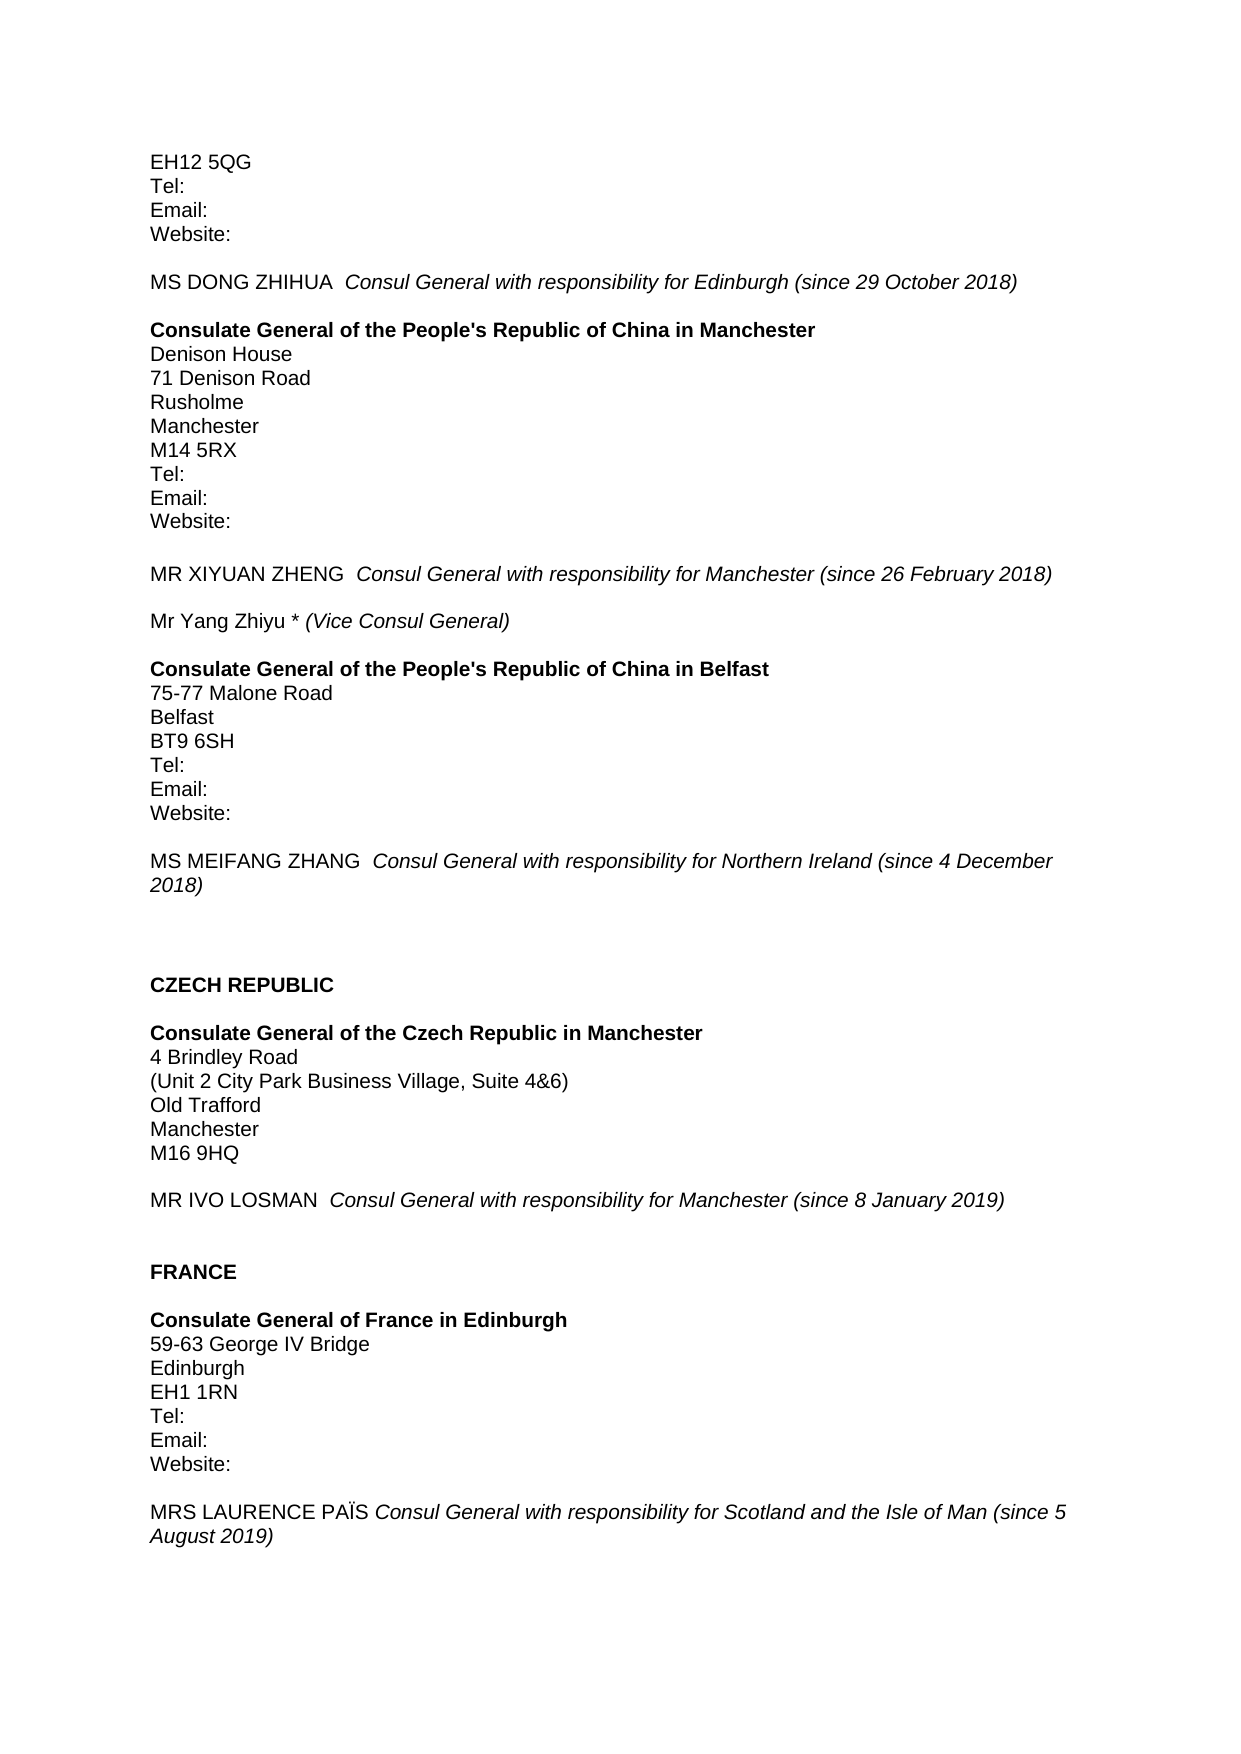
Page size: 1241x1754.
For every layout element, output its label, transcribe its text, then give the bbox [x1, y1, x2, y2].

text EH12 5QG [150, 150, 1090, 174]
text Denison House 71 Denison Road Rusholme Manchester M14 5RX Tel: Email: Website: [150, 342, 1090, 533]
text Edinburgh [150, 1356, 1090, 1380]
text Tel: Email: Website: [150, 1404, 1090, 1476]
text MS MEIFANG ZHANG Consul General with responsibility for Northern Ireland (since 4 December 2018) [150, 849, 1090, 897]
text Manchester [150, 1116, 1090, 1140]
text (Unit 2 City Park Business Village, Suite 4&6) [150, 1068, 1090, 1092]
text Belfast [150, 705, 1090, 729]
text FRANCE [150, 1260, 1090, 1284]
text Website: [150, 222, 1090, 246]
text M16 9HQ [150, 1140, 1090, 1164]
text Email: [150, 198, 1090, 222]
text Old Trafford [150, 1092, 1090, 1116]
text CZECH REPUBLIC [150, 973, 1090, 997]
text Tel: Email: Website: [150, 753, 1090, 825]
text 4 Brindley Road [150, 1044, 1090, 1068]
text Mr Yang Zhiyu * (Vice Consul General) [150, 609, 1090, 633]
text MR XIYUAN ZHENG Consul General with responsibility for Manchester (since 26 February 2018) [150, 533, 1090, 585]
text Tel: [150, 174, 1090, 198]
text EH1 1RN [150, 1380, 1090, 1404]
text MRS LAURENCE PAÏS Consul General with responsibility for Scotland and the Isle of Man (since 5 August 2019) [150, 1500, 1090, 1548]
text Consulate General of the Czech Republic in Manchester [150, 1021, 1090, 1044]
text Consulate General of the People's Republic of China in Manchester [150, 318, 1090, 342]
text 75-77 Malone Road [150, 681, 1090, 705]
text Consulate General of the People's Republic of China in Belfast [150, 633, 1090, 681]
text MR IVO LOSMAN Consul General with responsibility for Manchester (since 8 January 2019) [150, 1188, 1090, 1212]
text 59-63 George IV Bridge [150, 1332, 1090, 1356]
text MS DONG ZHIHUA Consul General with responsibility for Edinburgh (since 29 October 2018) [150, 270, 1090, 294]
text Consulate General of France in Edinburgh [150, 1308, 1090, 1332]
text BT9 6SH [150, 729, 1090, 753]
